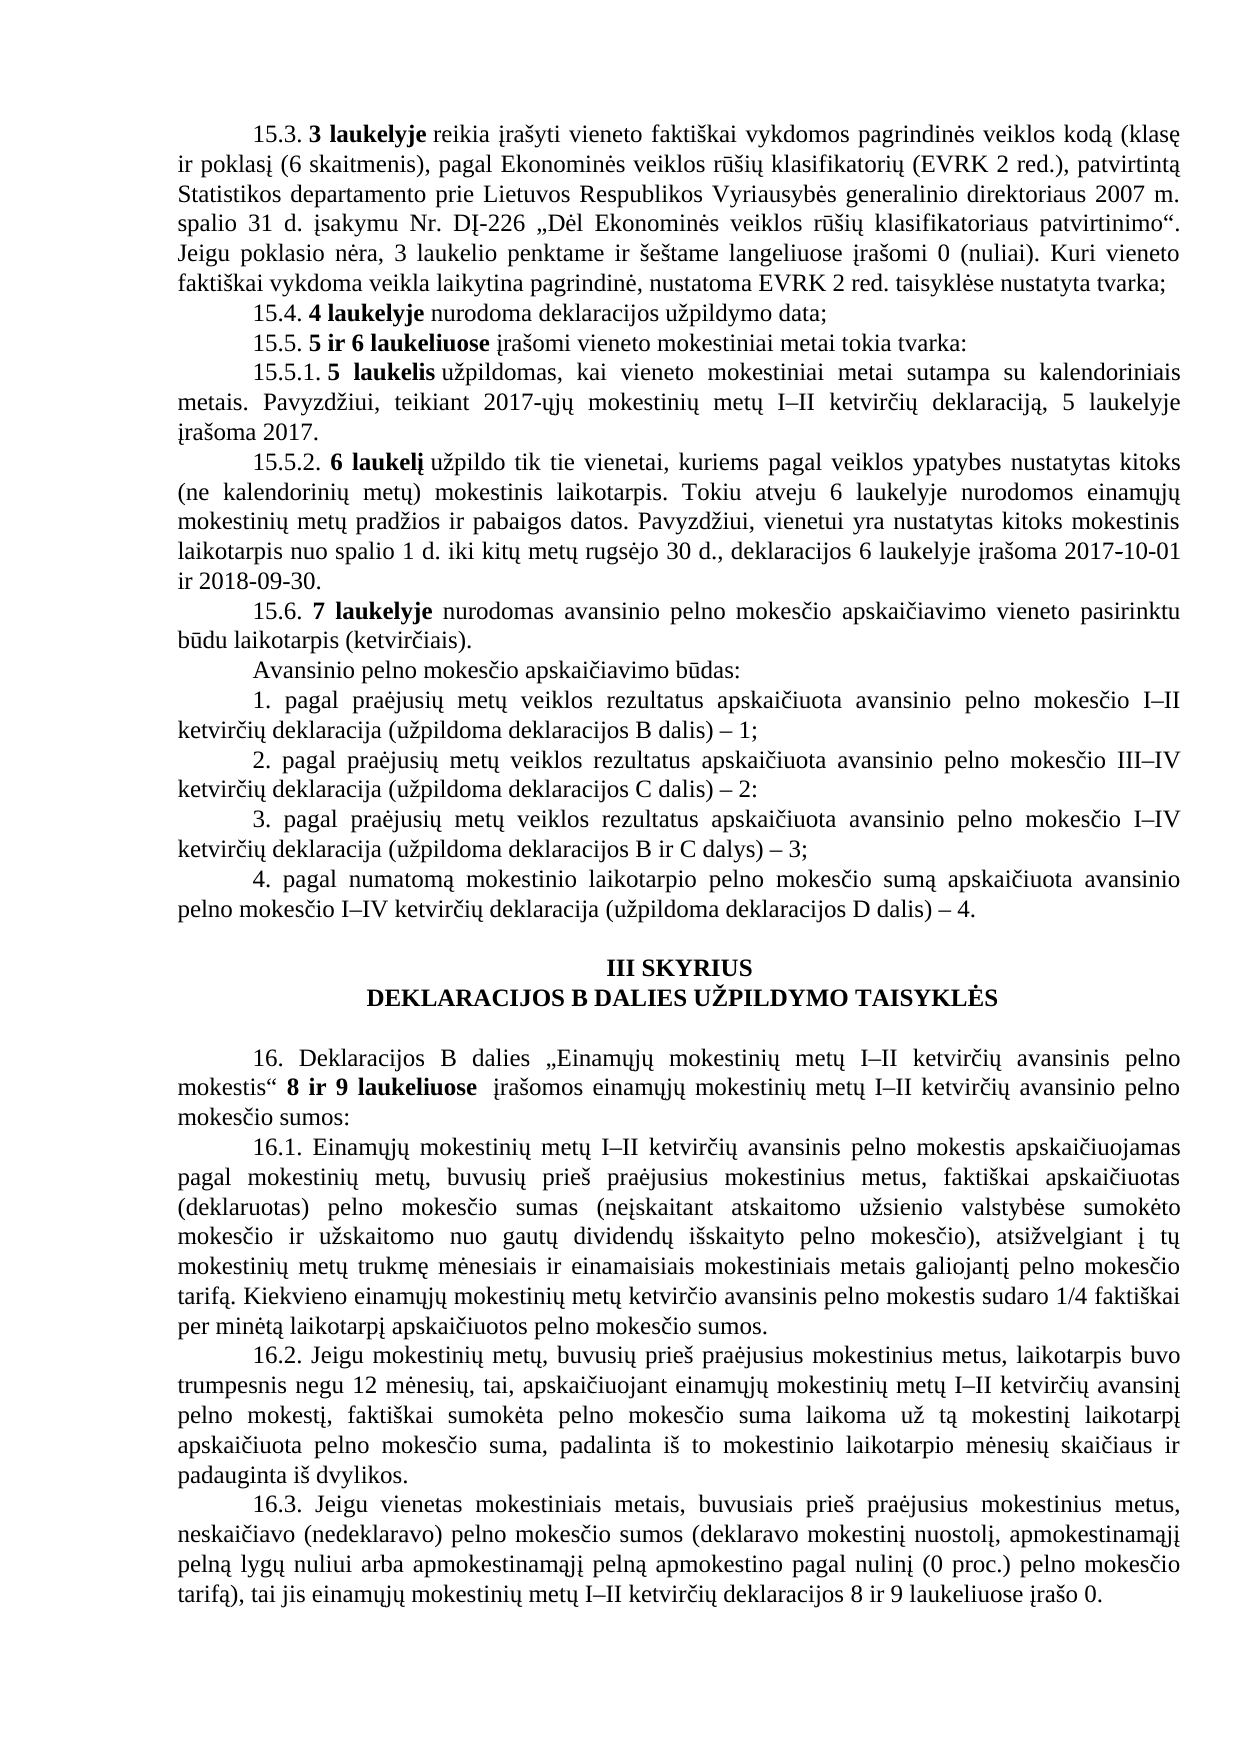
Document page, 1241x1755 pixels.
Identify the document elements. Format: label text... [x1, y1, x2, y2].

text 15.5.1. 5 laukelis užpildomas, kai vieneto mokestiniai metai sutampa su kalendoriniais metais. Pavyzdžiui, teikiant 2017-ųjų mokestinių metų I–II ketvirčių deklaraciją, 5 laukelyje įrašoma 2017. [177, 356, 1181, 446]
text 3. pagal praėjusių metų veiklos rezultatus apskaičiuota avansinio pelno mokesčio I–IV ketvirčių deklaracija (užpildoma deklaracijos B ir C dalys) – 3; [177, 803, 1181, 863]
text 4. pagal numatomą mokestinio laikotarpio pelno mokesčio sumą apskaičiuota avansinio pelno mokesčio I–IV ketvirčių deklaracija (užpildoma deklaracijos D dalis) – 4. [177, 863, 1181, 922]
text 15.6. 7 laukelyje nurodomas avansinio pelno mokesčio apskaičiavimo vieneto pasirinktu būdu laikotarpis (ketvirčiais). [177, 595, 1181, 654]
text 15.5.2. 6 laukelį užpildo tik tie vienetai, kuriems pagal veiklos ypatybes nustatytas kitoks (ne kalendorinių metų) mokestinis laikotarpis. Tokiu atveju 6 laukelyje nurodomos einamųjų mokestinių metų pradžios ir pabaigos datos. Pavyzdžiui, vienetui yra nustatytas kitoks mokestinis laikotarpis nuo spalio 1 d. iki kitų metų rugsėjo 30 d., deklaracijos 6 laukelyje įrašoma 2017-10-01 ir 2018-09-30. [177, 446, 1181, 595]
text III SKYRIUS [177, 952, 1181, 982]
text 16.1. Einamųjų mokestinių metų I–II ketvirčių avansinis pelno mokestis apskaičiuojamas pagal mokestinių metų, buvusių prieš praėjusius mokestinius metus, faktiškai apskaičiuotas (deklaruotas) pelno mokesčio sumas (neįskaitant atskaitomo užsienio valstybėse sumokėto mokesčio ir užskaitomo nuo gautų dividendų išskaityto pelno mokesčio), atsižvelgiant į tų mokestinių metų trukmę mėnesiais ir einamaisiais mokestiniais metais galiojantį pelno mokesčio tarifą. Kiekvieno einamųjų mokestinių metų ketvirčio avansinis pelno mokestis sudaro 1/4 faktiškai per minėtą laikotarpį apskaičiuotos pelno mokesčio sumos. [177, 1131, 1181, 1339]
text 16. Deklaracijos B dalies „Einamųjų mokestinių metų I–II ketvirčių avansinis pelno mokestis“ 8 ir 9 laukeliuose įrašomos einamųjų mokestinių metų I–II ketvirčių avansinio pelno mokesčio sumos: [177, 1042, 1181, 1131]
text 1. pagal praėjusių metų veiklos rezultatus apskaičiuota avansinio pelno mokesčio I–II ketvirčių deklaracija (užpildoma deklaracijos B dalis) – 1; [177, 684, 1181, 744]
text 16.2. Jeigu mokestinių metų, buvusių prieš praėjusius mokestinius metus, laikotarpis buvo trumpesnis negu 12 mėnesių, tai, apskaičiuojant einamųjų mokestinių metų I–II ketvirčių avansinį pelno mokestį, faktiškai sumokėta pelno mokesčio suma laikoma už tą mokestinį laikotarpį apskaičiuota pelno mokesčio suma, padalinta iš to mokestinio laikotarpio mėnesių skaičiaus ir padauginta iš dvylikos. [177, 1339, 1181, 1488]
text 15.3. 3 laukelyje reikia įrašyti vieneto faktiškai vykdomos pagrindinės veiklos kodą (klasę ir poklasį (6 skaitmenis), pagal Ekonominės veiklos rūšių klasifikatorių (EVRK 2 red.), patvirtintą Statistikos departamento prie Lietuvos Respublikos Vyriausybės generalinio direktoriaus 2007 m. spalio 31 d. įsakymu Nr. DĮ-226 „Dėl Ekonominės veiklos rūšių klasifikatoriaus patvirtinimo“. Jeigu poklasio nėra, 3 laukelio penktame ir šeštame langeliuose įrašomi 0 (nuliai). Kuri vieneto faktiškai vykdoma veikla laikytina pagrindinė, nustatoma EVRK 2 red. taisyklėse nustatyta tvarka; [177, 118, 1181, 297]
text 16.3. Jeigu vienetas mokestiniais metais, buvusiais prieš praėjusius mokestinius metus, neskaičiavo (nedeklaravo) pelno mokesčio sumos (deklaravo mokestinį nuostolį, apmokestinamąjį pelną lygų nuliui arba apmokestinamąjį pelną apmokestino pagal nulinį (0 proc.) pelno mokesčio tarifą), tai jis einamųjų mokestinių metų I–II ketvirčių deklaracijos 8 ir 9 laukeliuose įrašo 0. [177, 1488, 1181, 1608]
text 15.5. 5 ir 6 laukeliuose įrašomi vieneto mokestiniai metai tokia tvarka: [177, 327, 1181, 356]
text DEKLARACIJOS B DALIES UŽPILDYMO TAISYKLĖS [177, 982, 1181, 1012]
text 2. pagal praėjusių metų veiklos rezultatus apskaičiuota avansinio pelno mokesčio III–IV ketvirčių deklaracija (užpildoma deklaracijos C dalis) – 2: [177, 744, 1181, 803]
text 15.4. 4 laukelyje nurodoma deklaracijos užpildymo data; [177, 297, 1181, 327]
text Avansinio pelno mokesčio apskaičiavimo būdas: [177, 654, 1181, 684]
